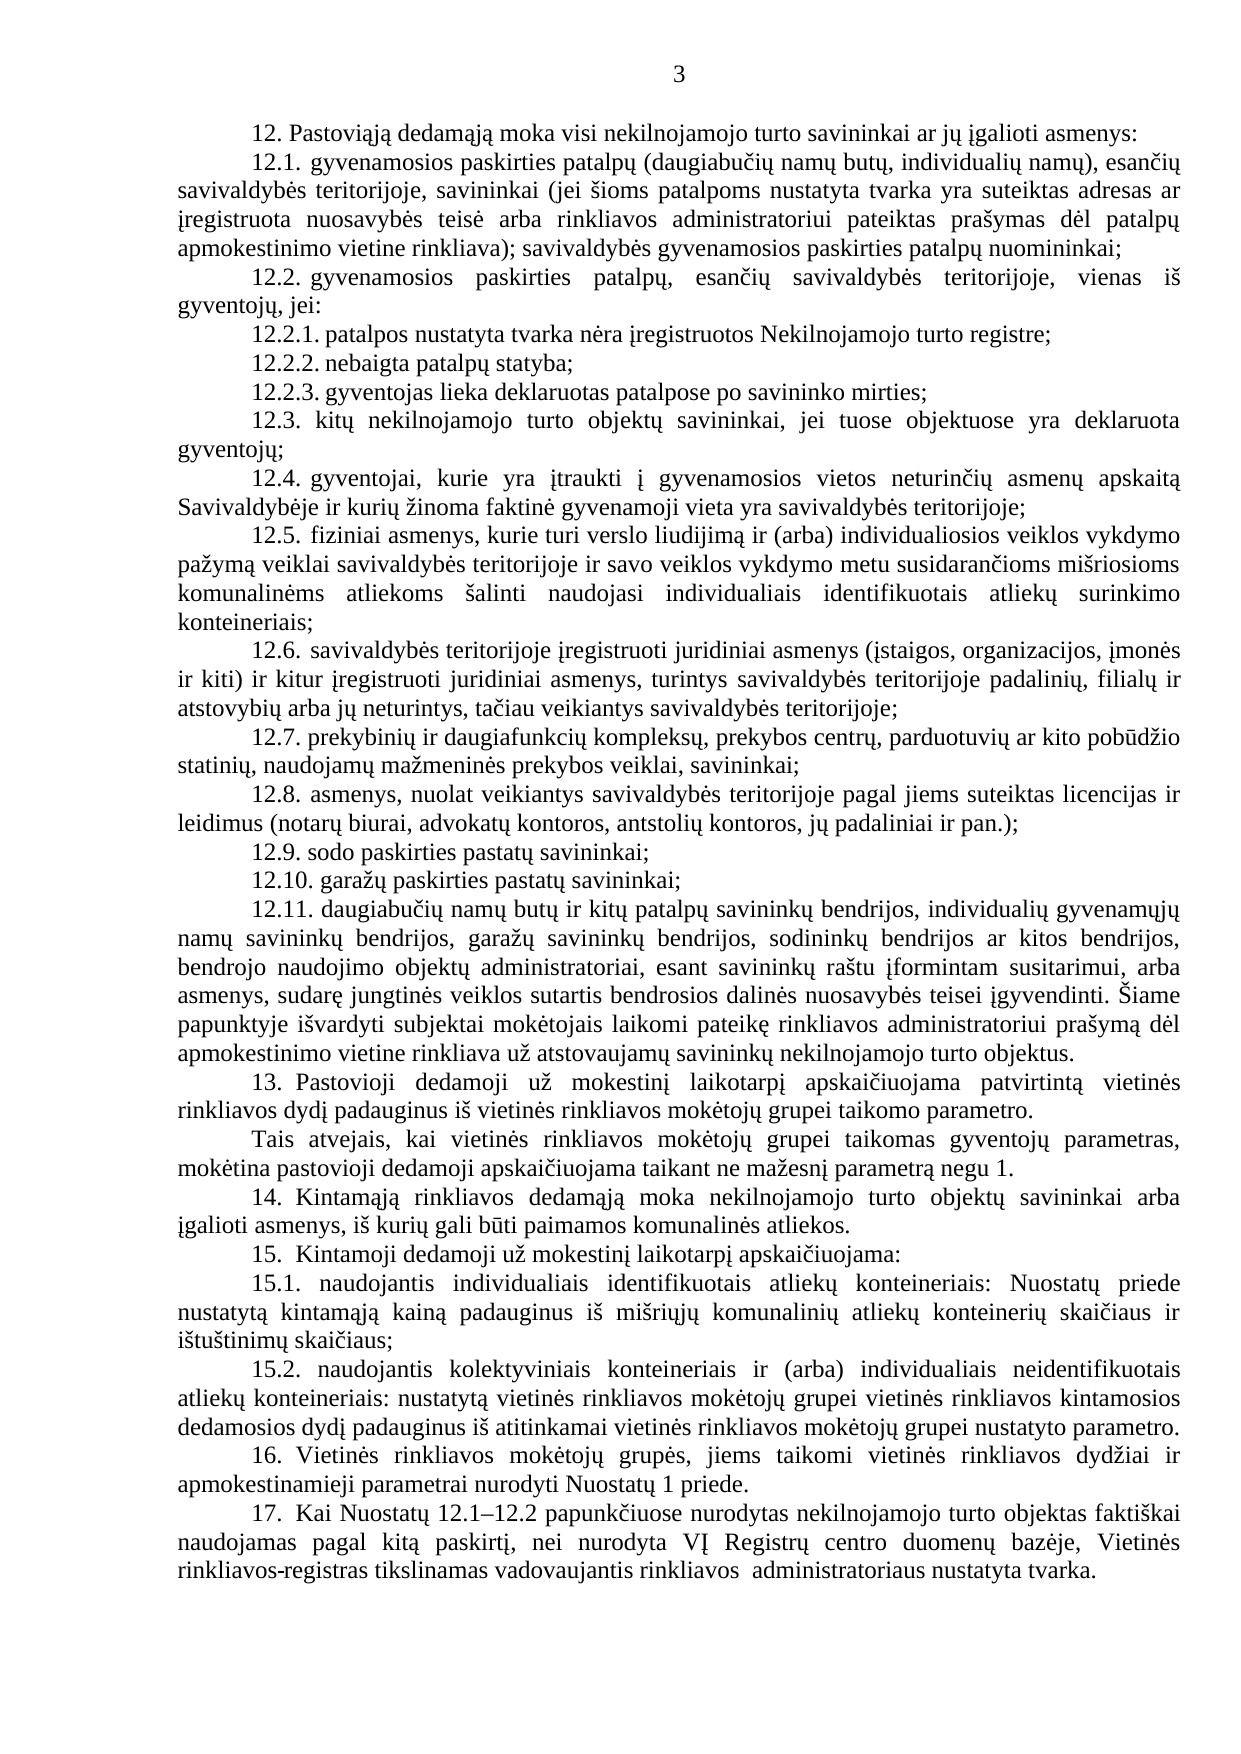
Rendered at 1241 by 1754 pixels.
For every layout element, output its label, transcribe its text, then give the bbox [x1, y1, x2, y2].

text 12.6. savivaldybės teritorijoje įregistruoti juridiniai asmenys (įstaigos, organizacijos, įmonės ir kiti) ir kitur įregistruoti juridiniai asmenys, turintys savivaldybės teritorijoje padalinių, filialų ir atstovybių arba jų neturintys, tačiau veikiantys savivaldybės teritorijoje; [177, 636, 1181, 722]
text 12.5. fiziniai asmenys, kurie turi verslo liudijimą ir (arba) individualiosios veiklos vykdymo pažymą veiklai savivaldybės teritorijoje ir savo veiklos vykdymo metu susidarančioms mišriosioms komunalinėms atliekoms šalinti naudojasi individualiais identifikuotais atliekų surinkimo konteineriais; [177, 521, 1181, 636]
text Tais atvejais, kai vietinės rinkliavos mokėtojų grupei taikomas gyventojų parametras, mokėtina pastovioji dedamoji apskaičiuojama taikant ne mažesnį parametrą negu 1. [177, 1124, 1181, 1182]
text 12.8. asmenys, nuolat veikiantys savivaldybės teritorijoje pagal jiems suteiktas licencijas ir leidimus (notarų biurai, advokatų kontoros, antstolių kontoros, jų padaliniai ir pan.); [177, 779, 1181, 837]
text 12.4. gyventojai, kurie yra įtraukti į gyvenamosios vietos neturinčių asmenų apskaitą Savivaldybėje ir kurių žinoma faktinė gyvenamoji vieta yra savivaldybės teritorijoje; [177, 463, 1181, 521]
text 12.3. kitų nekilnojamojo turto objektų savininkai, jei tuose objektuose yra deklaruota gyventojų; [177, 406, 1181, 463]
text 12. Pastoviąją dedamąją moka visi nekilnojamojo turto savininkai ar jų įgalioti asmenys: [177, 118, 1181, 147]
text 12.9. sodo paskirties pastatų savininkai; [177, 837, 1181, 866]
text 15. Kintamoji dedamoji už mokestinį laikotarpį apskaičiuojama: [177, 1239, 1181, 1268]
text 14. Kintamąją rinkliavos dedamąją moka nekilnojamojo turto objektų savininkai arba įgalioti asmenys, iš kurių gali būti paimamos komunalinės atliekos. [177, 1182, 1181, 1239]
text 12.7. prekybinių ir daugiafunkcių kompleksų, prekybos centrų, parduotuvių ar kito pobūdžio statinių, naudojamų mažmeninės prekybos veiklai, savininkai; [177, 722, 1181, 779]
text 12.1. gyvenamosios paskirties patalpų (daugiabučių namų butų, individualių namų), esančių savivaldybės teritorijoje, savininkai (jei šioms patalpoms nustatyta tvarka yra suteiktas adresas ar įregistruota nuosavybės teisė arba rinkliavos administratoriui pateiktas prašymas dėl patalpų apmokestinimo vietine rinkliava); savivaldybės gyvenamosios paskirties patalpų nuomininkai; [177, 147, 1181, 262]
text 13. Pastovioji dedamoji už mokestinį laikotarpį apskaičiuojama patvirtintą vietinės rinkliavos dydį padauginus iš vietinės rinkliavos mokėtojų grupei taikomo parametro. [177, 1067, 1181, 1124]
text 12.2.1. patalpos nustatyta tvarka nėra įregistruotos Nekilnojamojo turto registre; [236, 319, 1181, 348]
text 12.10. garažų paskirties pastatų savininkai; [177, 866, 1181, 894]
text 15.1. naudojantis individualiais identifikuotais atliekų konteineriais: Nuostatų priede nustatytą kintamąją kainą padauginus iš mišriųjų komunalinių atliekų konteinerių skaičiaus ir ištuštinimų skaičiaus; [177, 1268, 1181, 1354]
text 16. Vietinės rinkliavos mokėtojų grupės, jiems taikomi vietinės rinkliavos dydžiai ir apmokestinamieji parametrai nurodyti Nuostatų 1 priede. [177, 1441, 1181, 1498]
text 12.2.3. gyventojas lieka deklaruotas patalpose po savininko mirties; [236, 377, 1181, 406]
text 12.2.2. nebaigta patalpų statyba; [236, 348, 1181, 377]
text 15.2. naudojantis kolektyviniais konteineriais ir (arba) individualiais neidentifikuotais atliekų konteineriais: nustatytą vietinės rinkliavos mokėtojų grupei vietinės rinkliavos kintamosios dedamosios dydį padauginus iš atitinkamai vietinės rinkliavos mokėtojų grupei nustatyto parametro. [177, 1354, 1181, 1441]
text 12.11. daugiabučių namų butų ir kitų patalpų savininkų bendrijos, individualių gyvenamųjų namų savininkų bendrijos, garažų savininkų bendrijos, sodininkų bendrijos ar kitos bendrijos, bendrojo naudojimo objektų administratoriai, esant savininkų raštu įformintam susitarimui, arba asmenys, sudarę jungtinės veiklos sutartis bendrosios dalinės nuosavybės teisei įgyvendinti. Šiame papunktyje išvardyti subjektai mokėtojais laikomi pateikę rinkliavos administratoriui prašymą dėl apmokestinimo vietine rinkliava už atstovaujamų savininkų nekilnojamojo turto objektus. [177, 894, 1181, 1067]
text 12.2. gyvenamosios paskirties patalpų, esančių savivaldybės teritorijoje, vienas iš gyventojų, jei: [177, 262, 1181, 319]
text 17. Kai Nuostatų 12.1–12.2 papunkčiuose nurodytas nekilnojamojo turto objektas faktiškai naudojamas pagal kitą paskirtį, nei nurodyta VĮ Registrų centro duomenų bazėje, Vietinės rinkliavos registras tikslinamas vadovaujantis rinkliavos administratoriaus nustatyta tvarka. [177, 1498, 1181, 1584]
